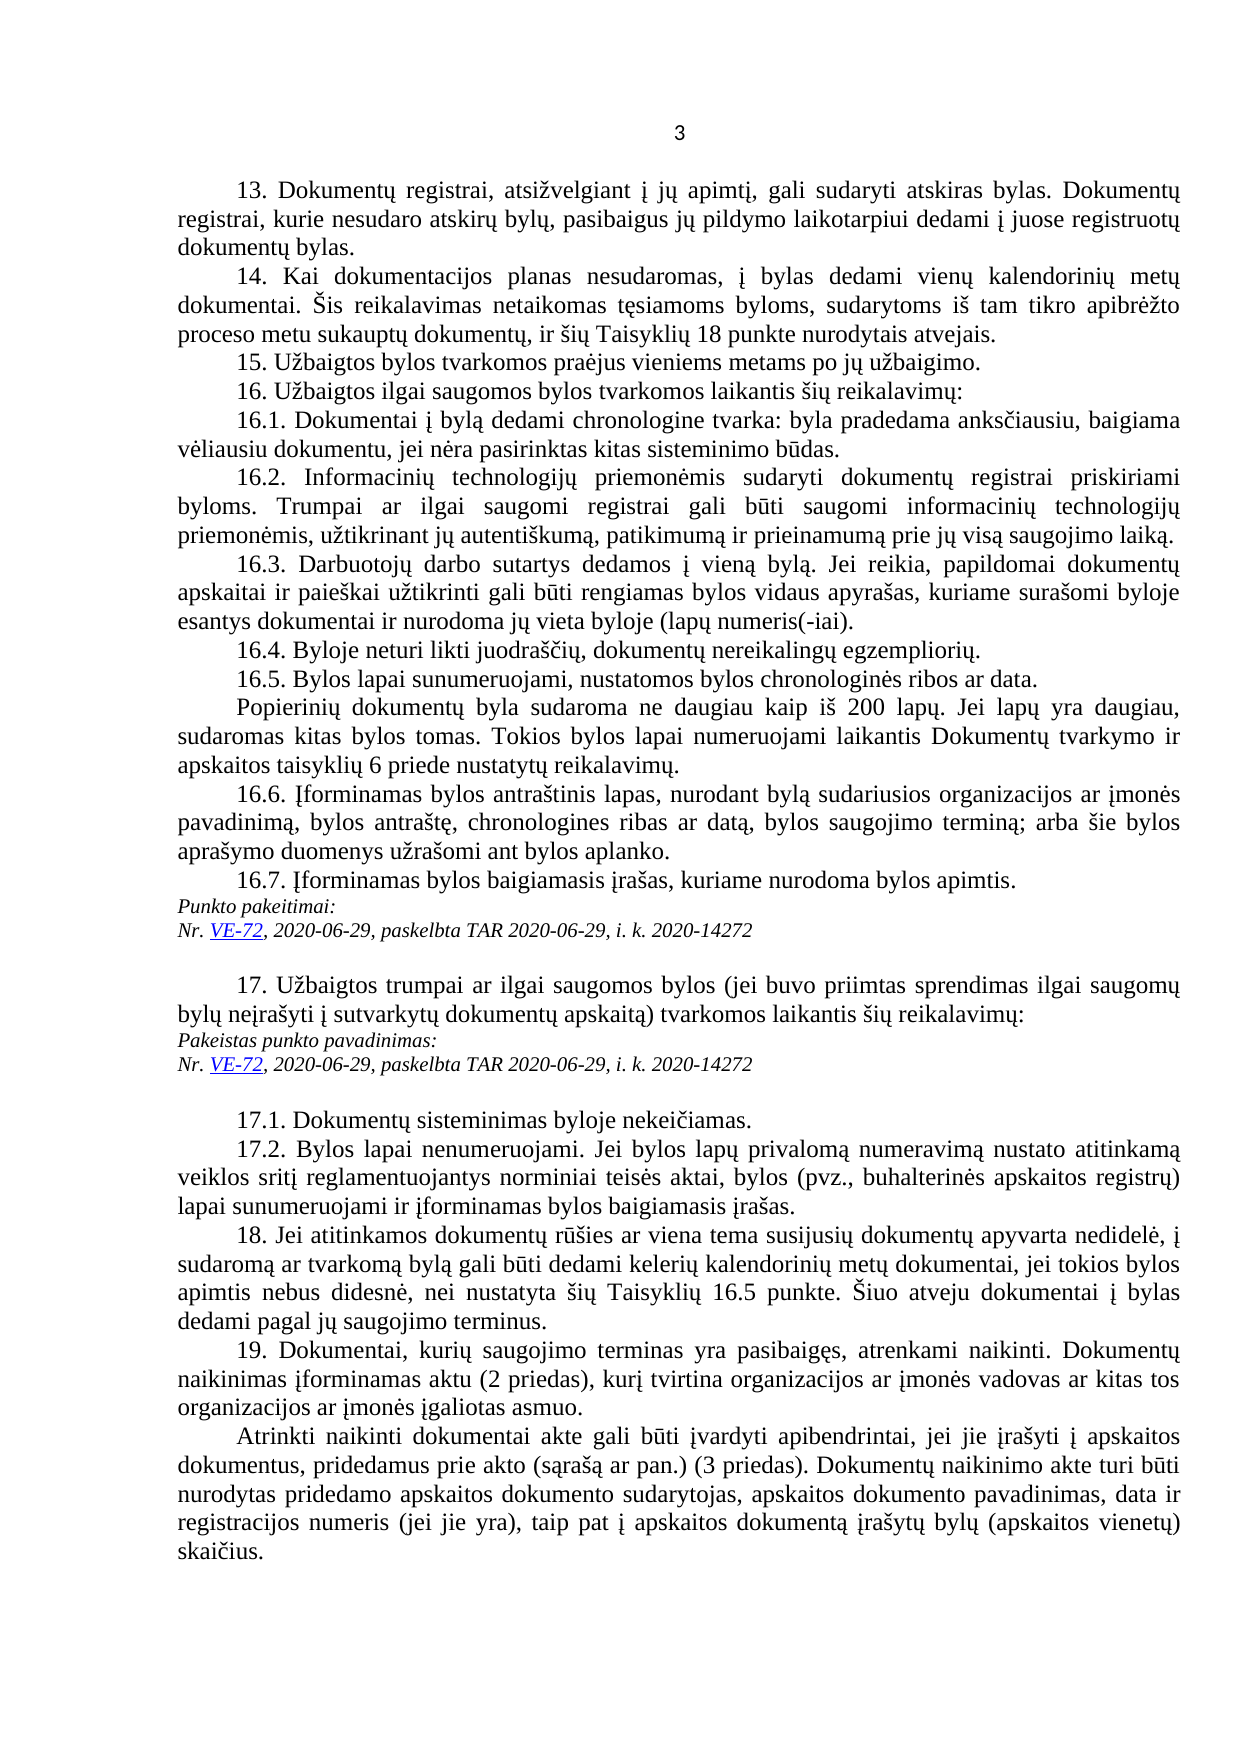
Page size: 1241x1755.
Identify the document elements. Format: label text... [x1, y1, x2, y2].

text 17.1. Dokumentų sisteminimas byloje nekeičiamas. [177, 1105, 1181, 1134]
text 16.4. Byloje neturi likti juodraščių, dokumentų nereikalingų egzempliorių. [177, 635, 1181, 664]
text 19. Dokumentai, kurių saugojimo terminas yra pasibaigęs, atrenkami naikinti. Dokumentų naikinimas įforminamas aktu (2 priedas), kurį tvirtina organizacijos ar įmonės vadovas ar kitas tos organizacijos ar įmonės įgaliotas asmuo. [177, 1335, 1181, 1421]
text 16.3. Darbuotojų darbo sutartys dedamos į vieną bylą. Jei reikia, papildomai dokumentų apskaitai ir paieškai užtikrinti gali būti rengiamas bylos vidaus apyrašas, kuriame surašomi byloje esantys dokumentai ir nurodoma jų vieta byloje (lapų numeris(-iai). [177, 549, 1181, 635]
text Pakeistas punkto pavadinimas: [177, 1028, 1181, 1052]
text Nr. VE-72, 2020-06-29, paskelbta TAR 2020-06-29, i. k. 2020-14272 [177, 918, 1181, 942]
text Popierinių dokumentų byla sudaroma ne daugiau kaip iš 200 lapų. Jei lapų yra daugiau, sudaromas kitas bylos tomas. Tokios bylos lapai numeruojami laikantis Dokumentų tvarkymo ir apskaitos taisyklių 6 priede nustatytų reikalavimų. [177, 692, 1181, 779]
text 16.2. Informacinių technologijų priemonėmis sudaryti dokumentų registrai priskiriami byloms. Trumpai ar ilgai saugomi registrai gali būti saugomi informacinių technologijų priemonėmis, užtikrinant jų autentiškumą, patikimumą ir prieinamumą prie jų visą saugojimo laiką. [177, 462, 1181, 549]
text Atrinkti naikinti dokumentai akte gali būti įvardyti apibendrintai, jei jie įrašyti į apskaitos dokumentus, pridedamus prie akto (sąrašą ar pan.) (3 priedas). Dokumentų naikinimo akte turi būti nurodytas pridedamo apskaitos dokumento sudarytojas, apskaitos dokumento pavadinimas, data ir registracijos numeris (jei jie yra), taip pat į apskaitos dokumentą įrašytų bylų (apskaitos vienetų) skaičius. [177, 1421, 1181, 1565]
text 17. Užbaigtos trumpai ar ilgai saugomos bylos (jei buvo priimtas sprendimas ilgai saugomų bylų neįrašyti į sutvarkytų dokumentų apskaitą) tvarkomos laikantis šių reikalavimų: [177, 971, 1181, 1028]
text 16.5. Bylos lapai sunumeruojami, nustatomos bylos chronologinės ribos ar data. [177, 664, 1181, 692]
text 15. Užbaigtos bylos tvarkomos praėjus vieniems metams po jų užbaigimo. [177, 347, 1181, 376]
text 16.6. Įforminamas bylos antraštinis lapas, nurodant bylą sudariusios organizacijos ar įmonės pavadinimą, bylos antraštę, chronologines ribas ar datą, bylos saugojimo terminą; arba šie bylos aprašymo duomenys užrašomi ant bylos aplanko. [177, 779, 1181, 865]
text 16. Užbaigtos ilgai saugomos bylos tvarkomos laikantis šių reikalavimų: [177, 376, 1181, 405]
text 16.1. Dokumentai į bylą dedami chronologine tvarka: byla pradedama anksčiausiu, baigiama vėliausiu dokumentu, jei nėra pasirinktas kitas sisteminimo būdas. [177, 405, 1181, 462]
text 17.2. Bylos lapai nenumeruojami. Jei bylos lapų privalomą numeravimą nustato atitinkamą veiklos sritį reglamentuojantys norminiai teisės aktai, bylos (pvz., buhalterinės apskaitos registrų) lapai sunumeruojami ir įforminamas bylos baigiamasis įrašas. [177, 1134, 1181, 1220]
text 16.7. Įforminamas bylos baigiamasis įrašas, kuriame nurodoma bylos apimtis. [177, 865, 1181, 894]
text 18. Jei atitinkamos dokumentų rūšies ar viena tema susijusių dokumentų apyvarta nedidelė, į sudaromą ar tvarkomą bylą gali būti dedami kelerių kalendorinių metų dokumentai, jei tokios bylos apimtis nebus didesnė, nei nustatyta šių Taisyklių 16.5 punkte. Šiuo atveju dokumentai į bylas dedami pagal jų saugojimo terminus. [177, 1220, 1181, 1335]
text 13. Dokumentų registrai, atsižvelgiant į jų apimtį, gali sudaryti atskiras bylas. Dokumentų registrai, kurie nesudaro atskirų bylų, pasibaigus jų pildymo laikotarpiui dedami į juose registruotų dokumentų bylas. [177, 175, 1181, 261]
text Nr. VE-72, 2020-06-29, paskelbta TAR 2020-06-29, i. k. 2020-14272 [177, 1052, 1181, 1076]
text Punkto pakeitimai: [177, 894, 1181, 918]
text 14. Kai dokumentacijos planas nesudaromas, į bylas dedami vienų kalendorinių metų dokumentai. Šis reikalavimas netaikomas tęsiamoms byloms, sudarytoms iš tam tikro apibrėžto proceso metu sukauptų dokumentų, ir šių Taisyklių 18 punkte nurodytais atvejais. [177, 261, 1181, 347]
